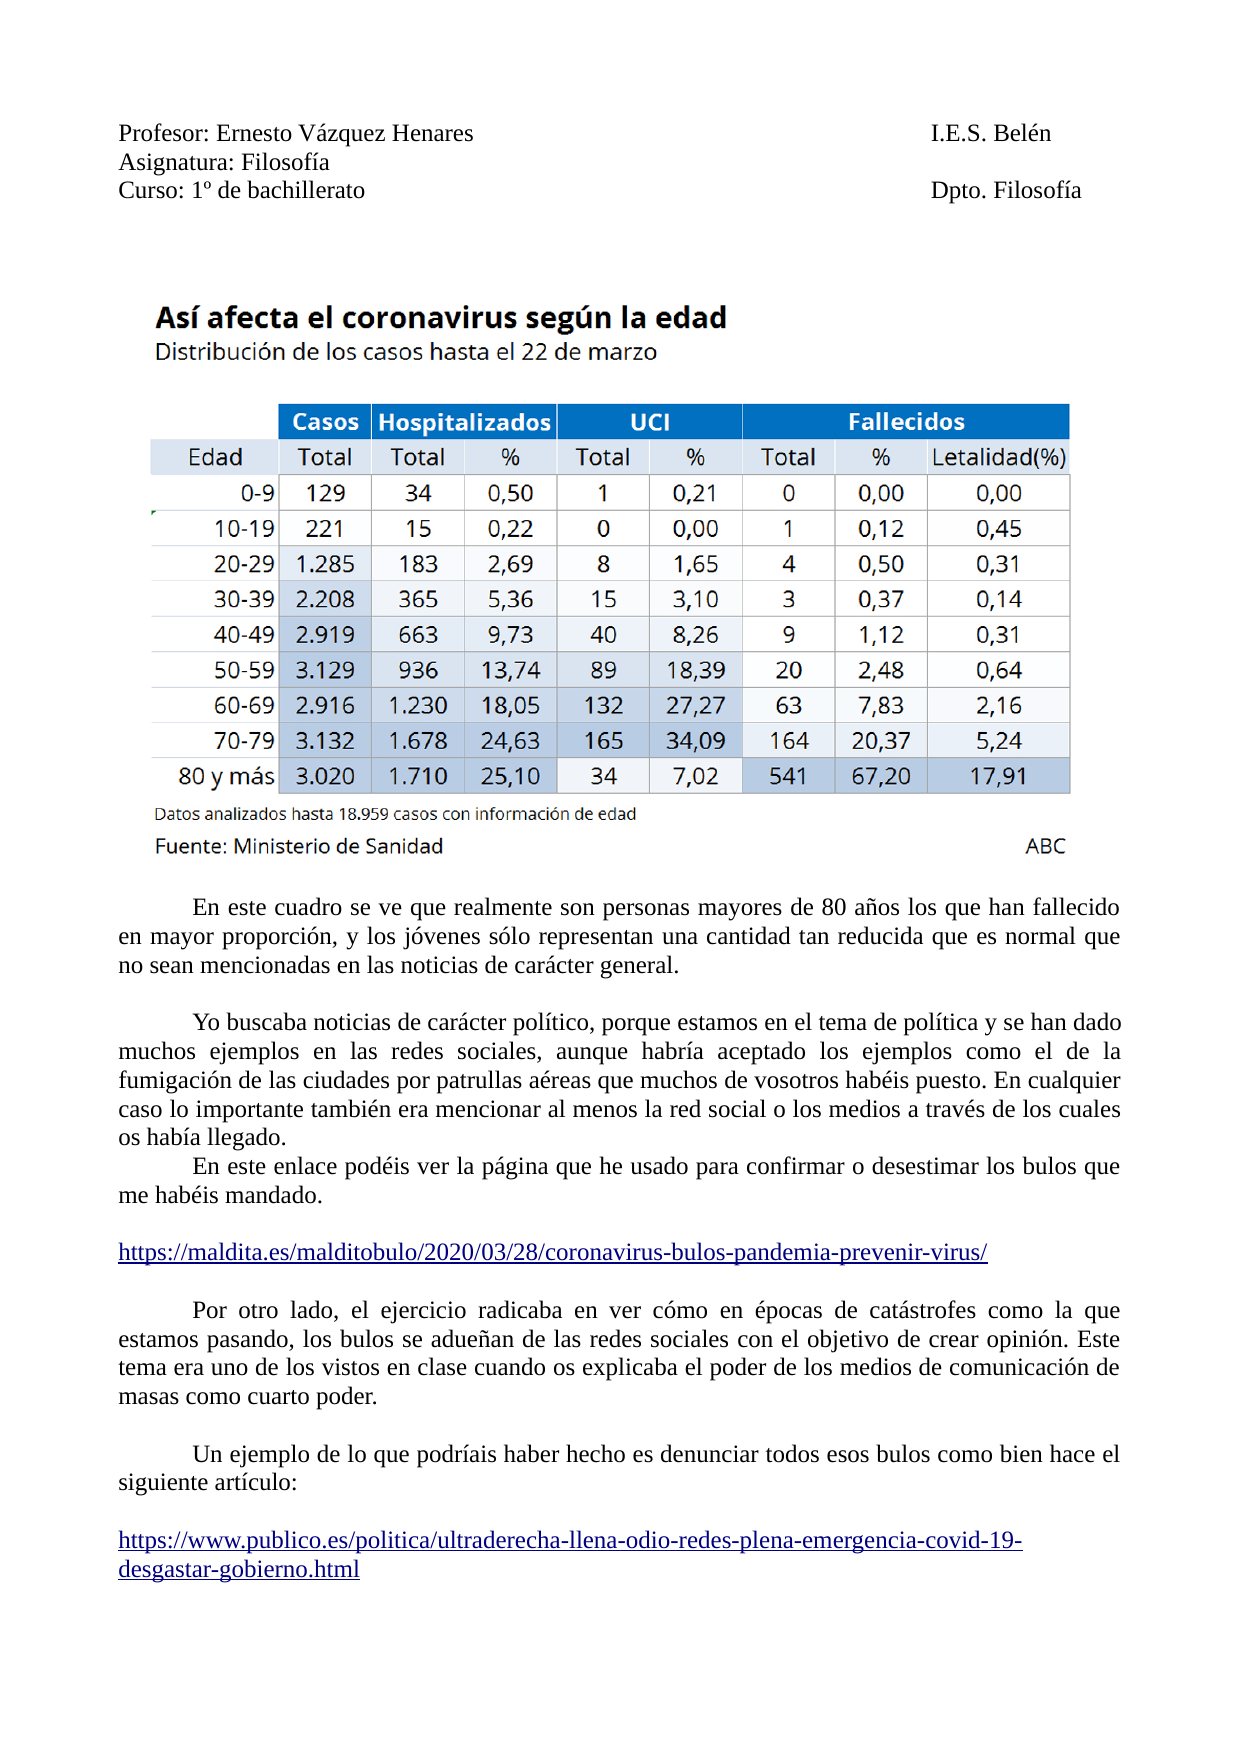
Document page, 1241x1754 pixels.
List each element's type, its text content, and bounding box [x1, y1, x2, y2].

text Yo buscaba noticias de carácter político, porque estamos en el tema de política y se han dado muchos ejemplos en las redes sociales, aunque habría aceptado los ejemplos como el de la fumigación de las ciudades por patrullas aéreas que muchos de vosotros habéis puesto. En cualquier caso lo importante también era mencionar al menos la red social o los medios a través de los cuales os había llegado. [118, 1007, 1122, 1151]
text Por otro lado, el ejercicio radicaba en ver cómo en épocas de catástrofes como la que estamos pasando, los bulos se adueñan de las redes sociales con el objetivo de crear opinión. Este tema era uno de los vistos en clase cuando os explicaba el poder de los medios de comunicación de masas como cuarto poder. [118, 1295, 1122, 1410]
text https://www.publico.es/politica/ultraderecha-llena-odio-redes-plena-emergencia-covid-19-desgastar-gobierno.html [118, 1525, 1122, 1582]
picture [118, 298, 1123, 864]
text Un ejemplo de lo que podríais haber hecho es denunciar todos esos bulos como bien hace el siguiente artículo: [118, 1439, 1122, 1496]
text En este cuadro se ve que realmente son personas mayores de 80 años los que han fallecido en mayor proporción, y los jóvenes sólo representan una cantidad tan reducida que es normal que no sean mencionadas en las noticias de carácter general. [118, 892, 1122, 979]
text En este enlace podéis ver la página que he usado para confirmar o desestimar los bulos que me habéis mandado. [118, 1151, 1122, 1209]
text https://maldita.es/malditobulo/2020/03/28/coronavirus-bulos-pandemia-prevenir-virus/ [118, 1237, 1122, 1266]
